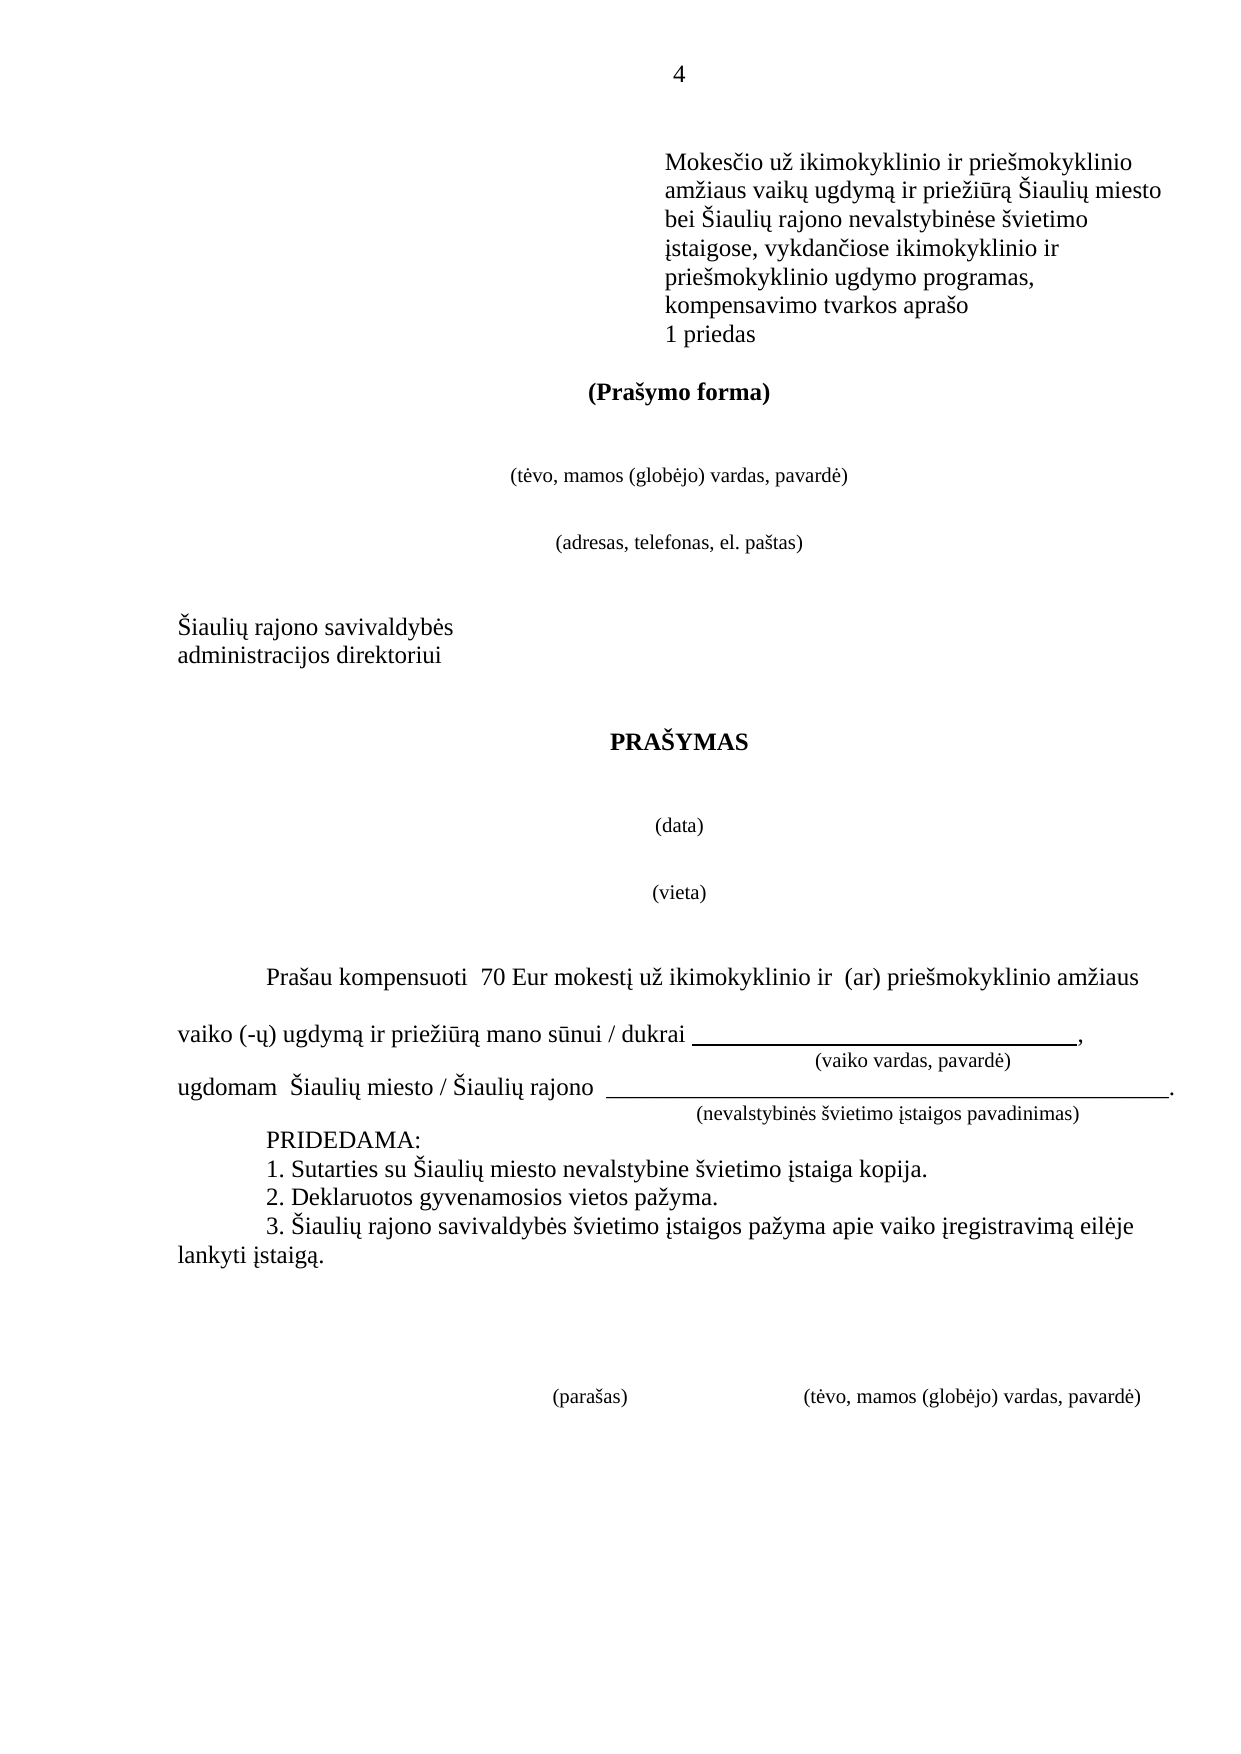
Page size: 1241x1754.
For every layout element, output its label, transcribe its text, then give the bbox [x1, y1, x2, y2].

text (data) [177, 813, 1181, 837]
text (vaiko vardas, pavardė) [627, 1048, 1181, 1072]
text (adresas, telefonas, el. paštas) [177, 530, 1181, 554]
text Prašau kompensuoti 70 Eur mokestį už ikimokyklinio ir (ar) priešmokyklinio amžiaus [177, 962, 1181, 991]
text PRIDEDAMA: [177, 1125, 1181, 1154]
text (tėvo, mamos (globėjo) vardas, pavardė) [177, 463, 1181, 487]
text vaiko (-ų) ugdymą ir priežiūrą mano sūnui / dukrai , [177, 1019, 1181, 1048]
text ugdomam Šiaulių miesto / Šiaulių rajono _____________________________________________. [177, 1072, 1181, 1101]
text 3. Šiaulių rajono savivaldybės švietimo įstaigos pažyma apie vaiko įregistravimą eilėje lankyti įstaigą. [177, 1211, 1181, 1269]
text (parašas) (tėvo, mamos (globėjo) vardas, pavardė) [477, 1384, 1181, 1408]
text Mokesčio už ikimokyklinio ir priešmokyklinio amžiaus vaikų ugdymą ir priežiūrą Šiaulių miesto bei Šiaulių rajono nevalstybinėse švietimo įstaigose, vykdančiose ikimokyklinio ir priešmokyklinio ugdymo programas, kompensavimo tvarkos aprašo [664, 147, 1181, 319]
text (Prašymo forma) [177, 377, 1181, 406]
text PRAŠYMAS [177, 727, 1181, 756]
text 1 priedas [664, 319, 1181, 348]
text (nevalstybinės švietimo įstaigos pavadinimas) [477, 1101, 1181, 1125]
text Šiaulių rajono savivaldybės [177, 612, 1181, 641]
text administracijos direktoriui [177, 641, 1181, 669]
text 2. Deklaruotos gyvenamosios vietos pažyma. [177, 1182, 1181, 1211]
text (vieta) [177, 880, 1181, 904]
text 1. Sutarties su Šiaulių miesto nevalstybine švietimo įstaiga kopija. [177, 1154, 1181, 1182]
